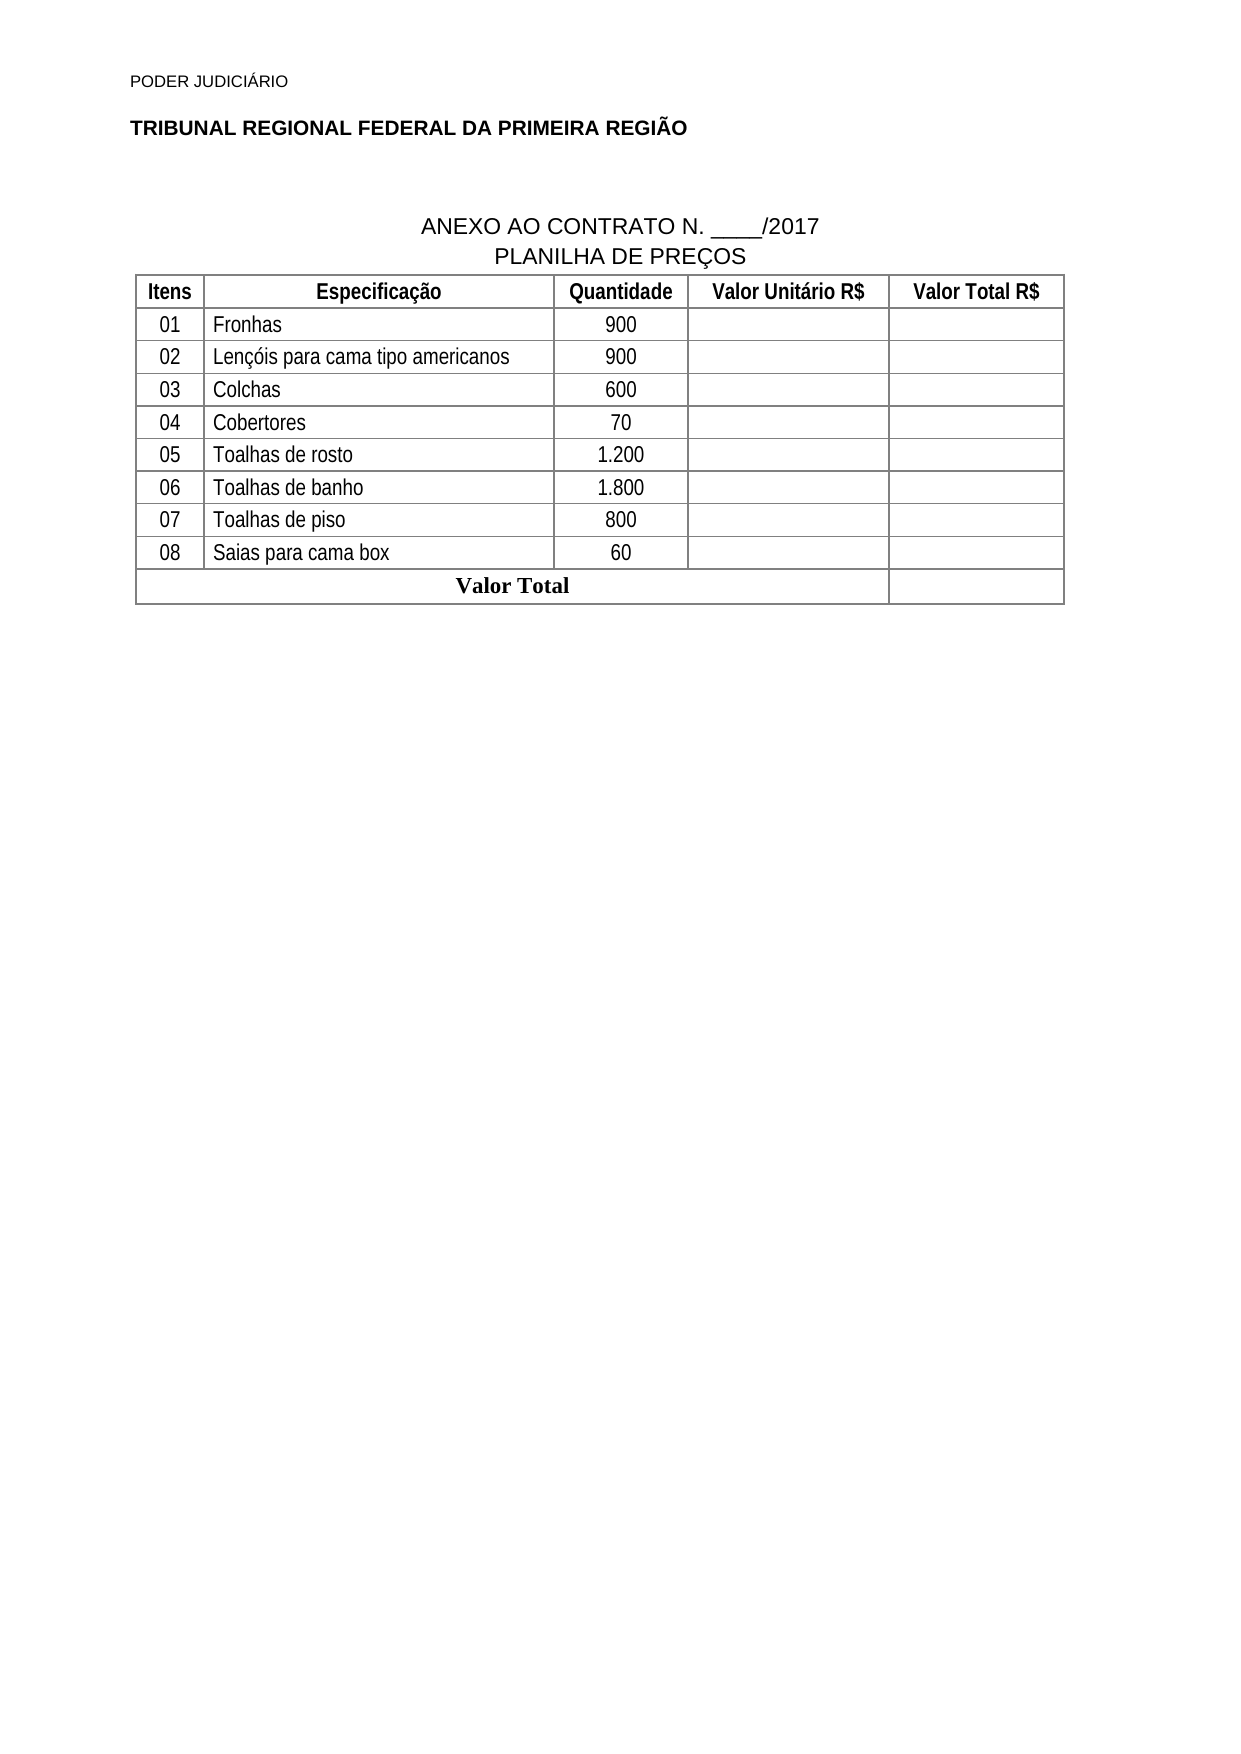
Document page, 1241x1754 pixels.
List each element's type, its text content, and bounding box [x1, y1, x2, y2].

table_header Valor Unitário R$ [689, 276, 888, 307]
table_cell [890, 570, 1063, 602]
table_cell [689, 374, 888, 405]
table_cell 60 [555, 537, 687, 568]
table_cell Saias para cama box [205, 537, 553, 568]
table_cell Cobertores [205, 407, 553, 438]
table_cell Colchas [205, 374, 553, 405]
table_cell [689, 504, 888, 536]
table_cell 900 [555, 309, 687, 340]
table_cell [890, 309, 1063, 340]
table_cell 1.200 [555, 439, 687, 470]
table_cell [890, 374, 1063, 405]
table_cell Toalhas de banho [205, 472, 553, 503]
table_cell Fronhas [205, 309, 553, 340]
table_cell 70 [555, 407, 687, 438]
table_header Quantidade [555, 276, 687, 307]
table_cell [689, 407, 888, 438]
table_cell 04 [137, 407, 203, 438]
table_cell [890, 537, 1063, 568]
table_cell 07 [137, 504, 203, 536]
table_cell Toalhas de piso [205, 504, 553, 536]
table_cell [890, 341, 1063, 372]
table_cell [689, 472, 888, 503]
table_cell 01 [137, 309, 203, 340]
table_cell 1.800 [555, 472, 687, 503]
table_cell 06 [137, 472, 203, 503]
table_cell Valor Total [137, 570, 888, 602]
table_header Especificação [205, 276, 553, 307]
text PLANILHA DE PREÇOS [142, 243, 1098, 270]
table_cell Toalhas de rosto [205, 439, 553, 470]
table_cell 800 [555, 504, 687, 536]
table_cell Lençóis para cama tipo americanos [205, 341, 553, 372]
table_cell [689, 537, 888, 568]
table_cell [689, 341, 888, 372]
table_cell [890, 407, 1063, 438]
table_header Valor Total R$ [890, 276, 1063, 307]
table_cell [890, 504, 1063, 536]
table_cell 900 [555, 341, 687, 372]
table_cell 08 [137, 537, 203, 568]
table_cell [689, 309, 888, 340]
table_cell 600 [555, 374, 687, 405]
text ANEXO AO CONTRATO N. ____/2017 [142, 213, 1098, 239]
table_cell 05 [137, 439, 203, 470]
table_cell [890, 472, 1063, 503]
table_header Itens [137, 276, 203, 307]
table_cell [890, 439, 1063, 470]
table_cell [689, 439, 888, 470]
table_cell 03 [137, 374, 203, 405]
table_cell 02 [137, 341, 203, 372]
